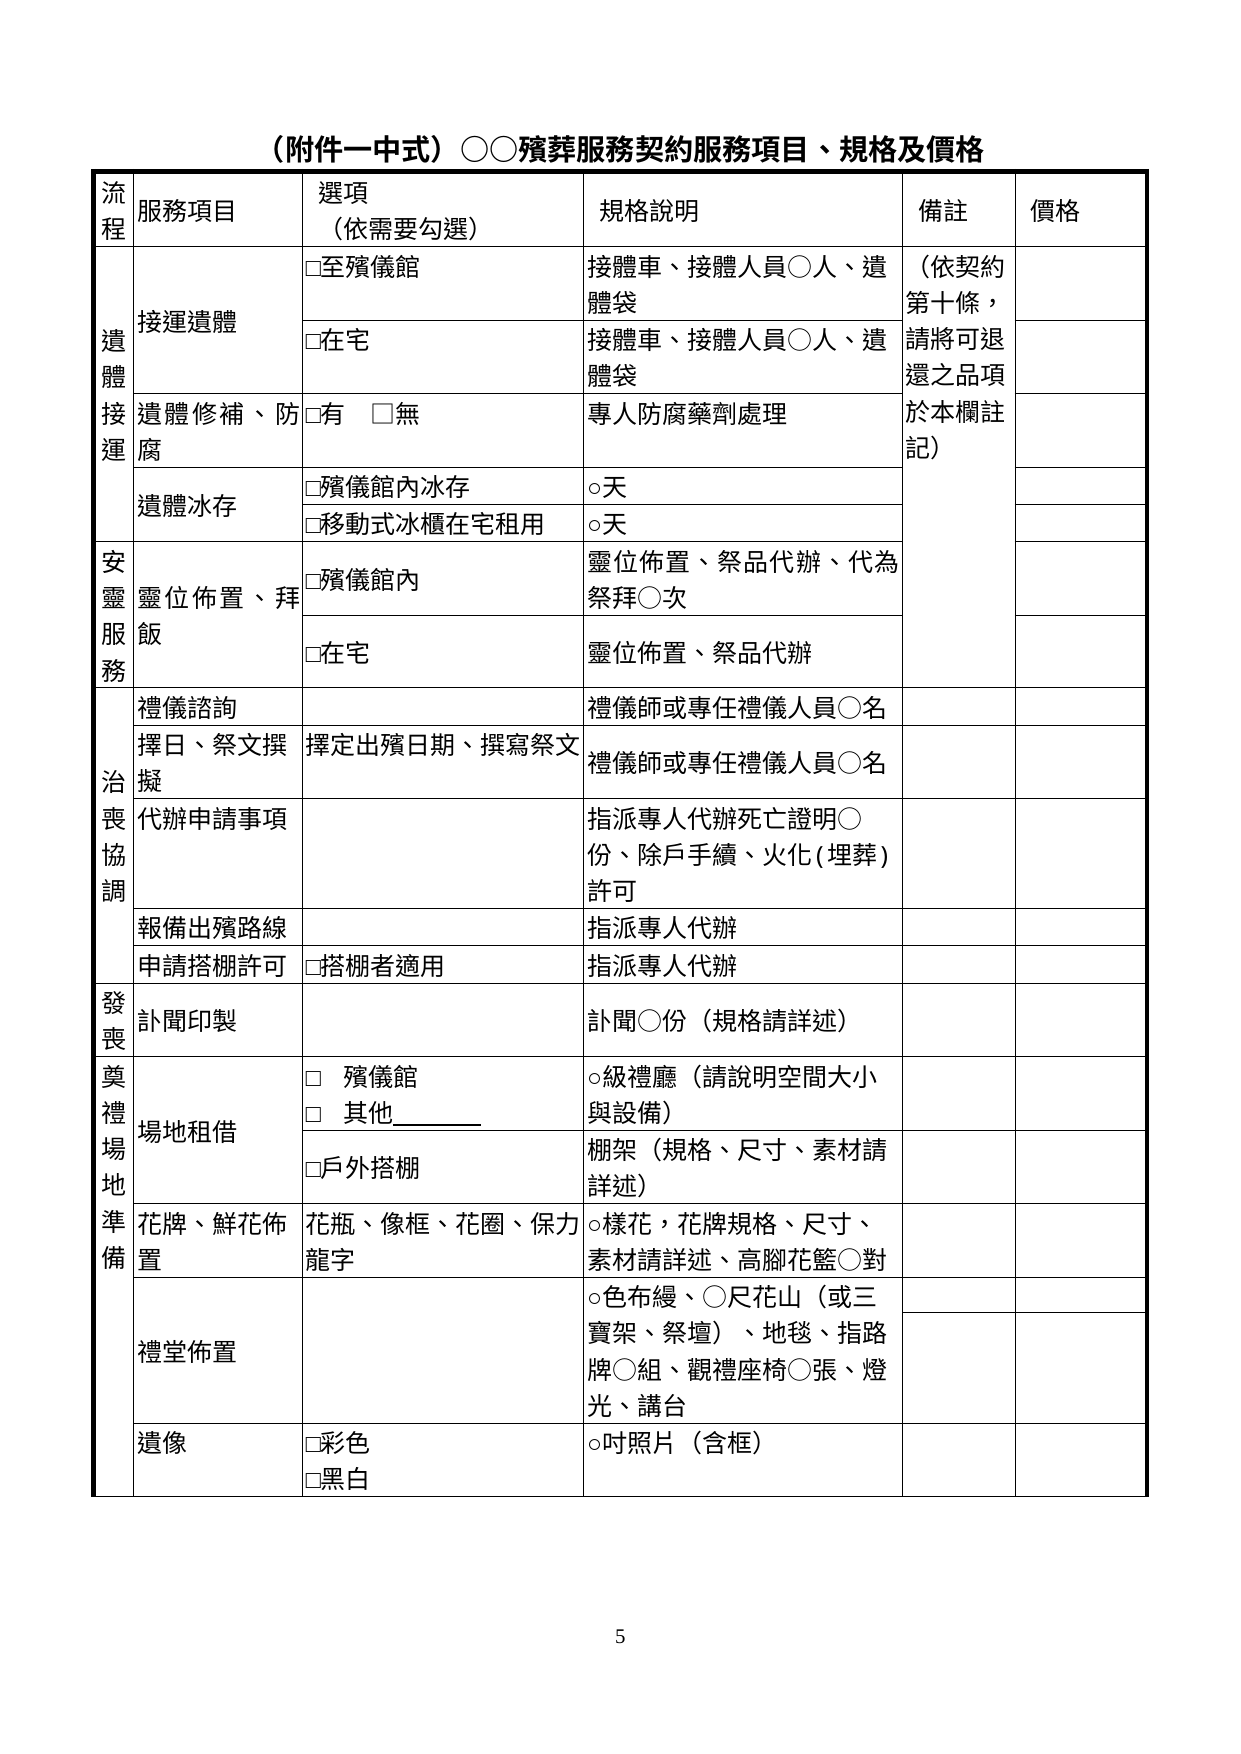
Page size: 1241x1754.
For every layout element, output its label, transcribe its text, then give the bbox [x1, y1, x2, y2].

table_cell [303, 799, 583, 908]
table_cell [1016, 909, 1145, 945]
table_cell 靈位佈置、祭品代辦 [584, 616, 902, 687]
table_cell [1016, 726, 1145, 798]
table_cell □彩色 □黑白 [303, 1424, 583, 1496]
table_cell ○樣花，花牌規格、尺寸、素材請詳述、高腳花籃○對 [584, 1204, 902, 1277]
table_cell □至殯儀館 [303, 247, 583, 319]
table_cell 禮儀師或專任禮儀人員○名 [584, 726, 902, 798]
table_cell [903, 984, 1015, 1056]
table_cell [903, 1057, 1015, 1129]
table_cell □有 □無 [303, 394, 583, 467]
table_cell □在宅 [303, 321, 583, 393]
table_cell [903, 1424, 1015, 1496]
table_cell 發喪 [96, 984, 133, 1056]
table_header 備註 [903, 174, 1015, 246]
table_cell [903, 909, 1015, 945]
table_cell □殯儀館內 [303, 542, 583, 615]
table_cell 報備出殯路線 [134, 909, 302, 945]
table_cell [903, 946, 1015, 982]
table_cell [303, 909, 583, 945]
table_cell 指派專人代辦 [584, 946, 902, 982]
table_cell 遺體修補、防腐 [134, 394, 302, 467]
table_cell 代辦申請事項 [134, 799, 302, 908]
table_cell [1016, 1424, 1145, 1496]
table_cell [903, 1313, 1015, 1423]
table_header 流程 [96, 174, 133, 246]
table_header 規格說明 [584, 174, 902, 246]
table_cell 花瓶、像框、花圈、保力龍字 [303, 1204, 583, 1277]
table_cell 花牌、鮮花佈置 [134, 1204, 302, 1277]
table_cell 接體車、接體人員○人、遺體袋 [584, 321, 902, 393]
table_cell 指派專人代辦死亡證明○份、除戶手續、火化(埋葬)許可 [584, 799, 902, 908]
table_cell 靈位佈置、祭品代辦、代為祭拜○次 [584, 542, 902, 615]
table_cell [1016, 616, 1145, 687]
table_cell [1016, 394, 1145, 467]
table_cell ○天 [584, 505, 902, 541]
table_cell 棚架（規格、尺寸、素材請詳述） [584, 1131, 902, 1203]
table_cell 訃聞印製 [134, 984, 302, 1056]
table_cell [1016, 1057, 1145, 1129]
table_cell [903, 1131, 1015, 1203]
table_cell □搭棚者適用 [303, 946, 583, 982]
table_cell [1016, 1313, 1145, 1423]
table_cell [1016, 1204, 1145, 1277]
table_cell 遺像 [134, 1424, 302, 1496]
table_cell 遺體冰存 [134, 468, 302, 541]
table_cell ○色布縵、○尺花山（或三寶架、祭壇）、地毯、指路牌○組、觀禮座椅○張、燈光、講台 [584, 1278, 902, 1423]
table_header 選項 （依需要勾選） [303, 174, 583, 246]
table_cell 擇定出殯日期、撰寫祭文 [303, 726, 583, 798]
table_header 服務項目 [134, 174, 302, 246]
table_cell [903, 799, 1015, 908]
table_cell [303, 984, 583, 1056]
table_cell □戶外搭棚 [303, 1131, 583, 1203]
table_cell 接體車、接體人員○人、遺體袋 [584, 247, 902, 319]
table_cell 接運遺體 [134, 247, 302, 393]
table_cell □在宅 [303, 616, 583, 687]
table_cell 安靈 服務 [96, 542, 133, 687]
text （附件一中式）○○殯葬服務契約服務項目、規格及價格 [106, 106, 1134, 169]
table_cell [1016, 321, 1145, 393]
table_cell 殯儀館 其他 [303, 1057, 583, 1129]
table_cell 專人防腐藥劑處理 [584, 394, 902, 467]
table_cell ○級禮廳（請說明空間大小與設備） [584, 1057, 902, 1129]
table_cell 擇日、祭文撰擬 [134, 726, 302, 798]
table_cell 禮儀諮詢 [134, 688, 302, 724]
table_cell [1016, 688, 1145, 724]
table_cell 靈位佈置、拜飯 [134, 542, 302, 687]
table_cell 訃聞○份（規格請詳述） [584, 984, 902, 1056]
table_cell [1016, 505, 1145, 541]
table_cell ○吋照片（含框） [584, 1424, 902, 1496]
table_cell 場地租借 [134, 1057, 302, 1203]
table_cell [1016, 946, 1145, 982]
table_cell [1016, 468, 1145, 504]
table_header 價格 [1016, 174, 1145, 246]
table_cell 治喪 協調 [96, 688, 133, 982]
table_cell [303, 1278, 583, 1423]
table_cell 申請搭棚許可 [134, 946, 302, 982]
table_cell 禮儀師或專任禮儀人員○名 [584, 688, 902, 724]
table_cell [303, 688, 583, 724]
table_cell [903, 688, 1015, 724]
table_cell [1016, 1278, 1145, 1312]
table_cell 禮堂佈置 [134, 1278, 302, 1423]
table_cell [1016, 799, 1145, 908]
table_cell □殯儀館內冰存 [303, 468, 583, 504]
table_cell 奠禮 場地 準備 [96, 1057, 133, 1496]
table_cell 指派專人代辦 [584, 909, 902, 945]
table_cell [903, 1204, 1015, 1277]
table_cell [903, 726, 1015, 798]
table_cell 遺體 接運 [96, 247, 133, 541]
table_cell [1016, 984, 1145, 1056]
table_cell （依契約第十條，請將可退還之品項於本欄註記） [903, 247, 1015, 687]
table_cell [1016, 542, 1145, 615]
table_cell ○天 [584, 468, 902, 504]
table_cell [1016, 247, 1145, 319]
table_cell [903, 1278, 1015, 1312]
table_cell □移動式冰櫃在宅租用 [303, 505, 583, 541]
table_cell [1016, 1131, 1145, 1203]
